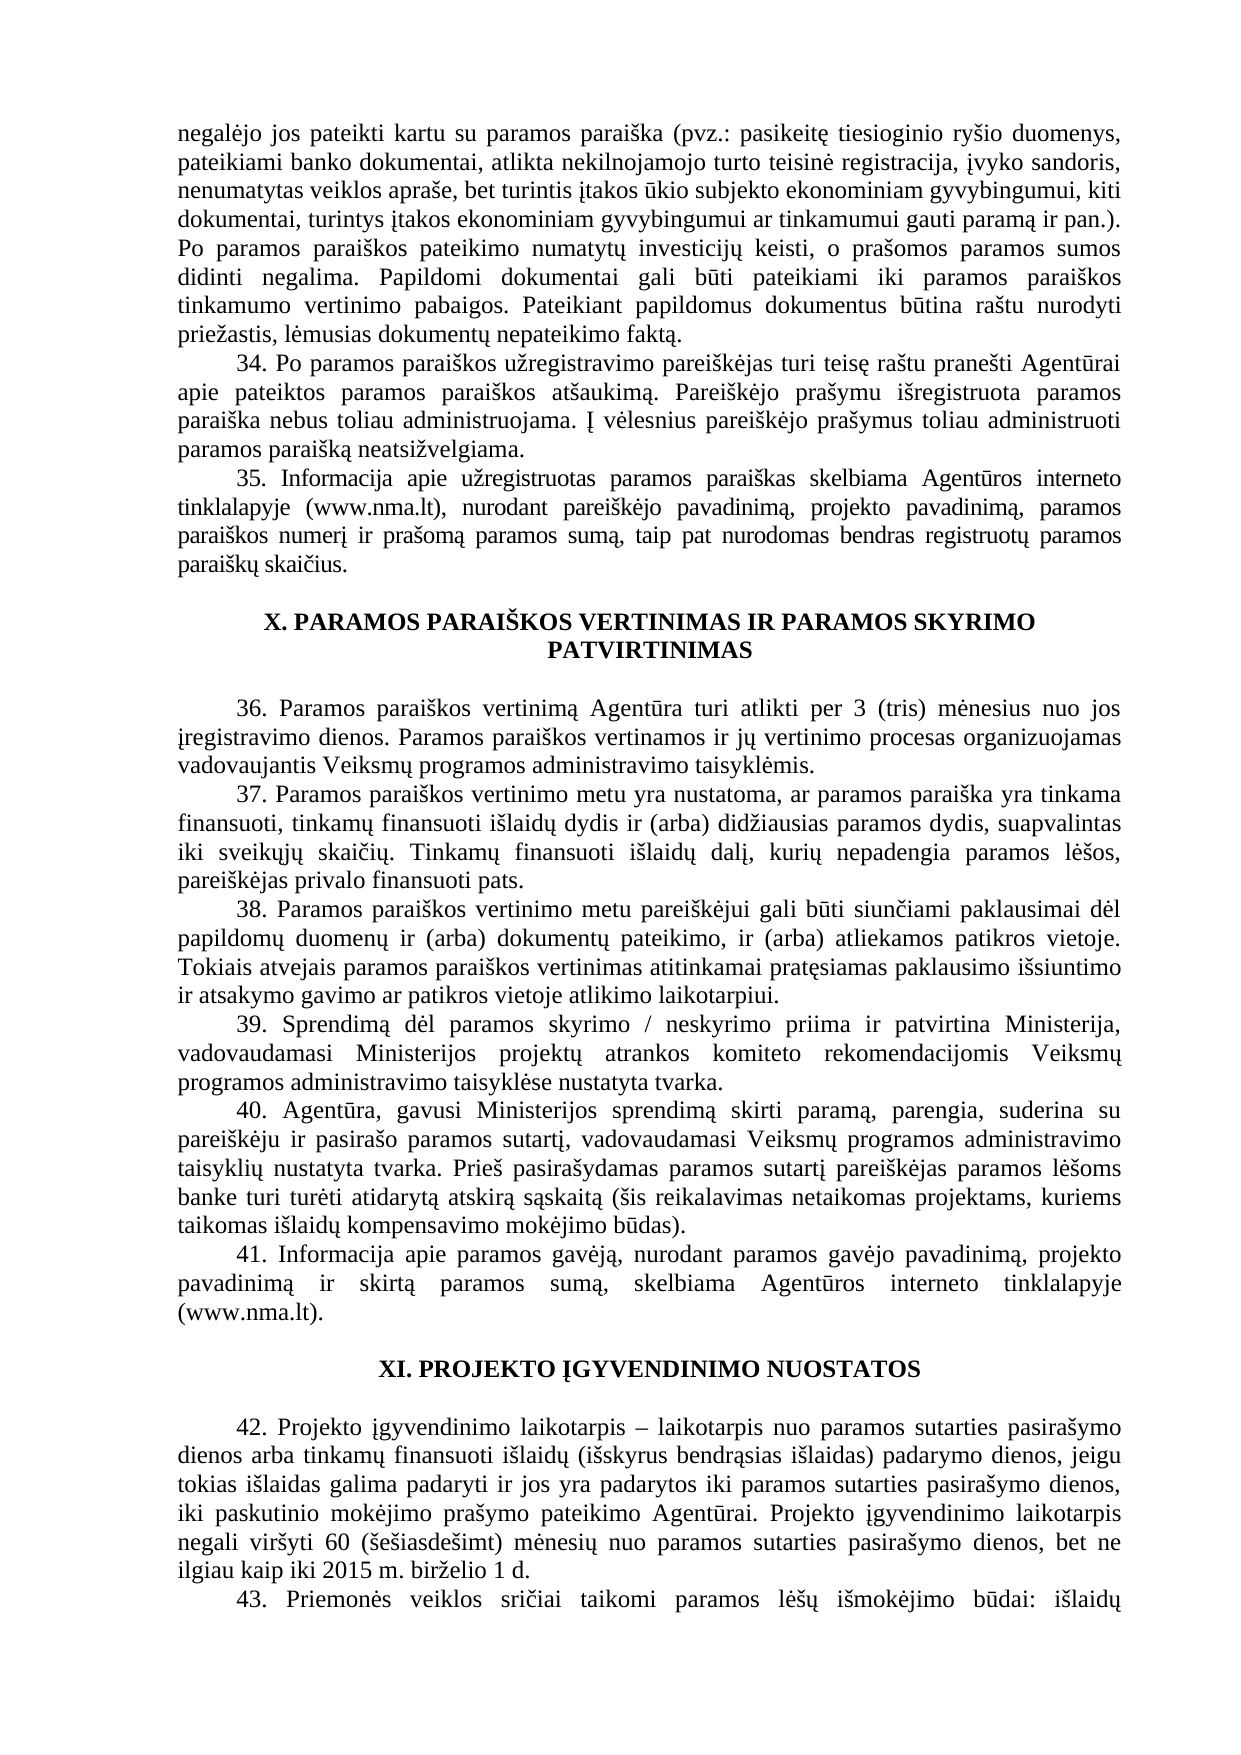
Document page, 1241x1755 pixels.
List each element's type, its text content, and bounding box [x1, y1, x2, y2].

text 39. Sprendimą dėl paramos skyrimo / neskyrimo priima ir patvirtina Ministerija, vadovaudamasi Ministerijos projektų atrankos komiteto rekomendacijomis Veiksmų programos administravimo taisyklėse nustatyta tvarka. [177, 1009, 1122, 1096]
text 43. Priemonės veiklos sričiai taikomi paramos lėšų išmokėjimo būdai: išlaidų [177, 1584, 1122, 1613]
text 40. Agentūra, gavusi Ministerijos sprendimą skirti paramą, parengia, suderina su pareiškėju ir pasirašo paramos sutartį, vadovaudamasi Veiksmų programos administravimo taisyklių nustatyta tvarka. Prieš pasirašydamas paramos sutartį pareiškėjas paramos lėšoms banke turi turėti atidarytą atskirą sąskaitą (šis reikalavimas netaikomas projektams, kuriems taikomas išlaidų kompensavimo mokėjimo būdas). [177, 1096, 1122, 1239]
text XI. PROJEKTo ĮGYVENDINIMO NUOSTATOS [177, 1354, 1122, 1383]
text negalėjo jos pateikti kartu su paramos paraiška (pvz.: pasikeitę tiesioginio ryšio duomenys, pateikiami banko dokumentai, atlikta nekilnojamojo turto teisinė registracija, įvyko sandoris, nenumatytas veiklos apraše, bet turintis įtakos ūkio subjekto ekonominiam gyvybingumui, kiti dokumentai, turintys įtakos ekonominiam gyvybingumui ar tinkamumui gauti paramą ir pan.). Po paramos paraiškos pateikimo numatytų investicijų keisti, o prašomos paramos sumos didinti negalima. Papildomi dokumentai gali būti pateikiami iki paramos paraiškos tinkamumo vertinimo pabaigos. Pateikiant papildomus dokumentus būtina raštu nurodyti priežastis, lėmusias dokumentų nepateikimo faktą. [177, 118, 1122, 348]
text 37. Paramos paraiškos vertinimo metu yra nustatoma, ar paramos paraiška yra tinkama finansuoti, tinkamų finansuoti išlaidų dydis ir (arba) didžiausias paramos dydis, suapvalintas iki sveikųjų skaičių. Tinkamų finansuoti išlaidų dalį, kurių nepadengia paramos lėšos, pareiškėjas privalo finansuoti pats. [177, 779, 1122, 894]
text 41. Informacija apie paramos gavėją, nurodant paramos gavėjo pavadinimą, projekto pavadinimą ir skirtą paramos sumą, skelbiama Agentūros interneto tinklalapyje (www.nma.lt). [177, 1239, 1122, 1326]
text 42. Projekto įgyvendinimo laikotarpis – laikotarpis nuo paramos sutarties pasirašymo dienos arba tinkamų finansuoti išlaidų (išskyrus bendrąsias išlaidas) padarymo dienos, jeigu tokias išlaidas galima padaryti ir jos yra padarytos iki paramos sutarties pasirašymo dienos, iki paskutinio mokėjimo prašymo pateikimo Agentūrai. Projekto įgyvendinimo laikotarpis negali viršyti 60 (šešiasdešimt) mėnesių nuo paramos sutarties pasirašymo dienos, bet ne ilgiau kaip iki 2015 m. birželio 1 d. [177, 1412, 1122, 1584]
text 38. Paramos paraiškos vertinimo metu pareiškėjui gali būti siunčiami paklausimai dėl papildomų duomenų ir (arba) dokumentų pateikimo, ir (arba) atliekamos patikros vietoje. Tokiais atvejais paramos paraiškos vertinimas atitinkamai pratęsiamas paklausimo išsiuntimo ir atsakymo gavimo ar patikros vietoje atlikimo laikotarpiui. [177, 894, 1122, 1009]
text X. PARAMOS PARAIŠKOS VERTINIMAS IR PARAMOS SKYRIMO PATVIRTINIMAS [177, 607, 1122, 664]
text 34. Po paramos paraiškos užregistravimo pareiškėjas turi teisę raštu pranešti Agentūrai apie pateiktos paramos paraiškos atšaukimą. Pareiškėjo prašymu išregistruota paramos paraiška nebus toliau administruojama. Į vėlesnius pareiškėjo prašymus toliau administruoti paramos paraišką neatsižvelgiama. [177, 348, 1122, 463]
text 36. Paramos paraiškos vertinimą Agentūra turi atlikti per 3 (tris) mėnesius nuo jos įregistravimo dienos. Paramos paraiškos vertinamos ir jų vertinimo procesas organizuojamas vadovaujantis Veiksmų programos administravimo taisyklėmis. [177, 693, 1122, 779]
text 35. Informacija apie užregistruotas paramos paraiškas skelbiama Agentūros interneto tinklalapyje (www.nma.lt), nurodant pareiškėjo pavadinimą, projekto pavadinimą, paramos paraiškos numerį ir prašomą paramos sumą, taip pat nurodomas bendras registruotų paramos paraiškų skaičius. [177, 463, 1122, 578]
